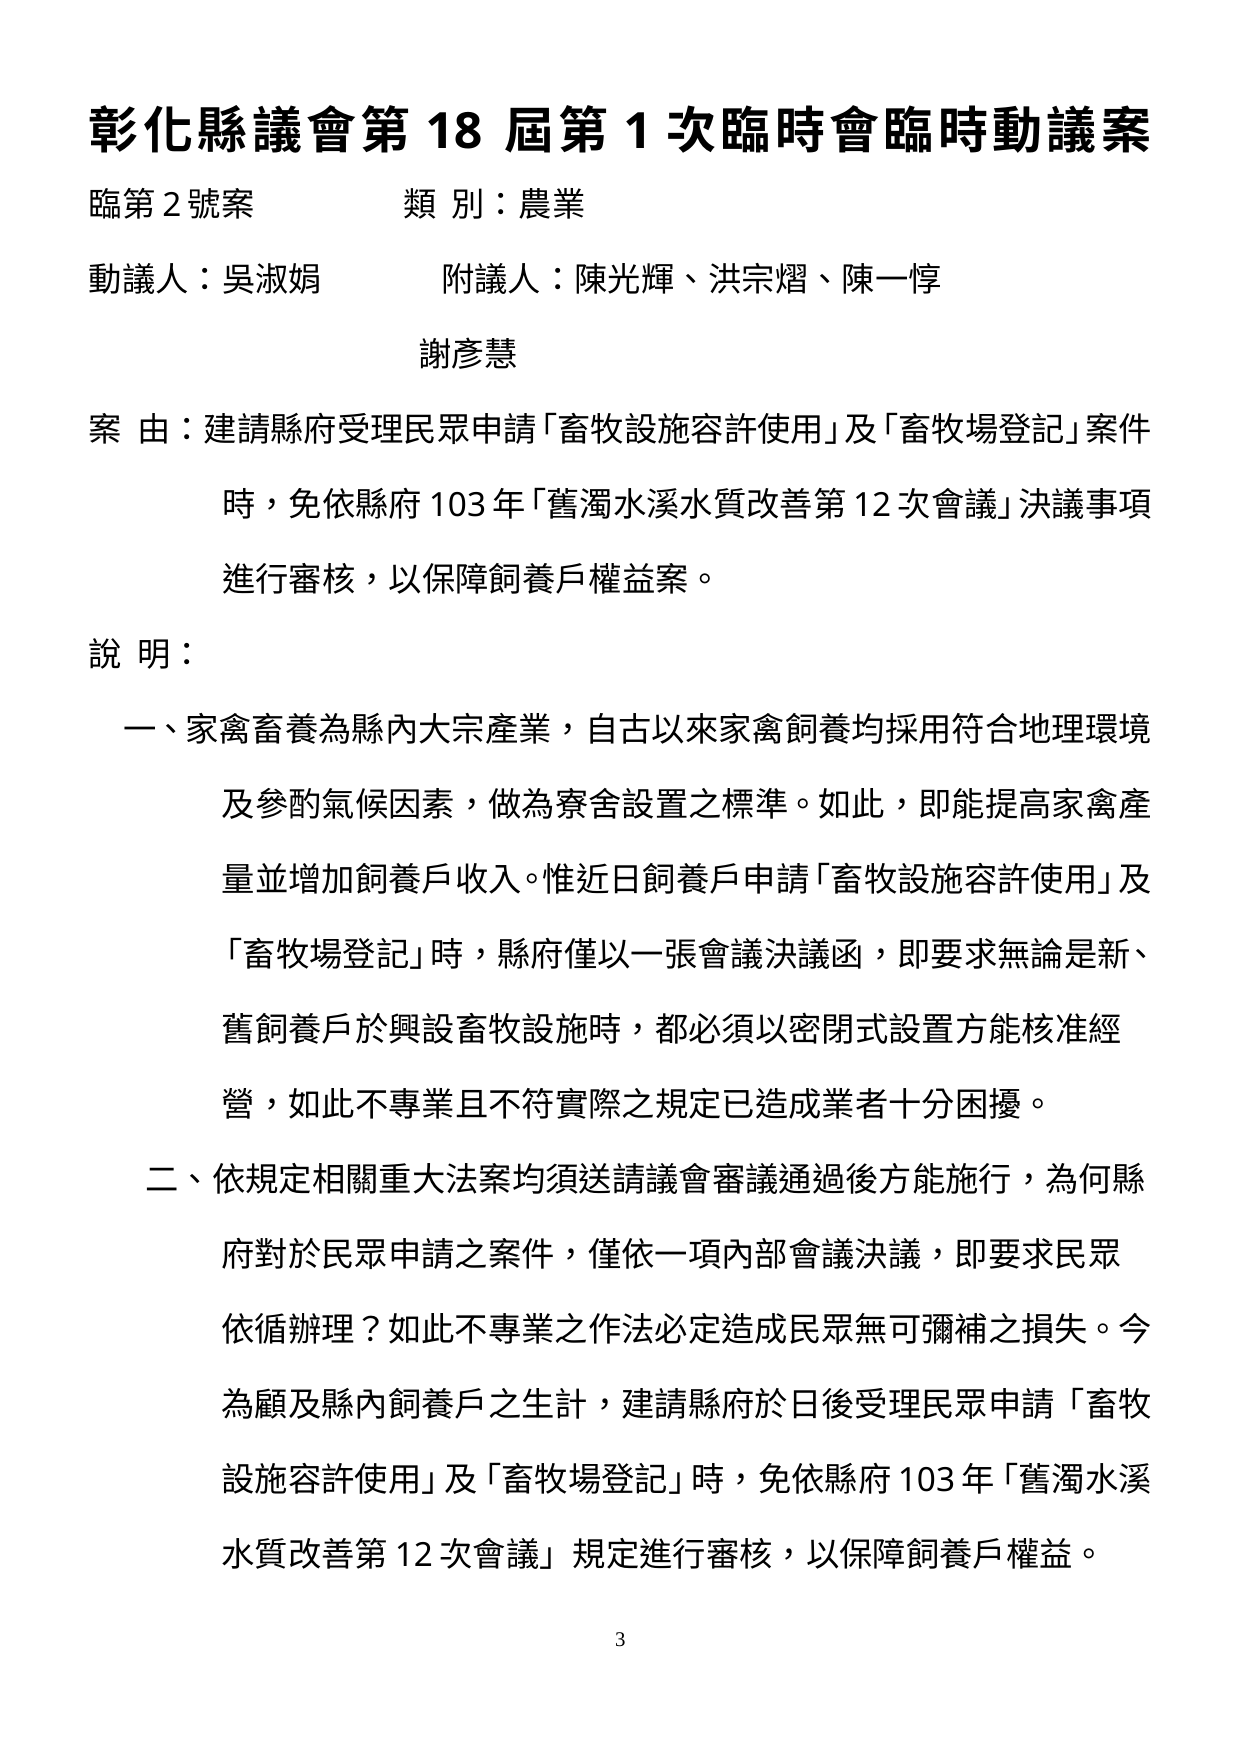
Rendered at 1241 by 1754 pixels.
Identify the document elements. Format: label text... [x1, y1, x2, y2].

text 說 明： [89, 614, 1152, 689]
text 彰化縣議會第18 屆第1次臨時會臨時動議案 [89, 89, 1152, 164]
text 動議人：吳淑娟 附議人：陳光輝、洪宗熠、陳一惇 [89, 239, 1152, 314]
text 臨第2號案 類 別：農業 [89, 164, 1152, 239]
text 二、依規定相關重大法案均須送請議會審議通過後方能施行，為何縣府對於民眾申請之案件，僅依一項內部會議決議，即要求民眾依循辦理？如此不專業之作法必定造成民眾無可彌補之損失。今為顧及縣內飼養戶之生計，建請縣府於日後受理民眾申請「畜牧設施容許使用」及「畜牧場登記」時，免依縣府103年「舊濁水溪水質改善第12次會議」規定進行審核，以保障飼養戶權益。 [103, 1139, 1152, 1589]
text 謝彥慧 [89, 314, 1152, 389]
text 案 由：建請縣府受理民眾申請「畜牧設施容許使用」及「畜牧場登記」案件時，免依縣府103年「舊濁水溪水質改善第12次會議」決議事項進行審核，以保障飼養戶權益案。 [89, 389, 1152, 614]
text 一、家禽畜養為縣內大宗產業，自古以來家禽飼養均採用符合地理環境及參酌氣候因素，做為寮舍設置之標準。如此，即能提高家禽產量並增加飼養戶收入。惟近日飼養戶申請「畜牧設施容許使用」及「畜牧場登記」時，縣府僅以一張會議決議函，即要求無論是新、舊飼養戶於興設畜牧設施時，都必須以密閉式設置方能核准經營，如此不專業且不符實際之規定已造成業者十分困擾。 [89, 689, 1152, 1139]
